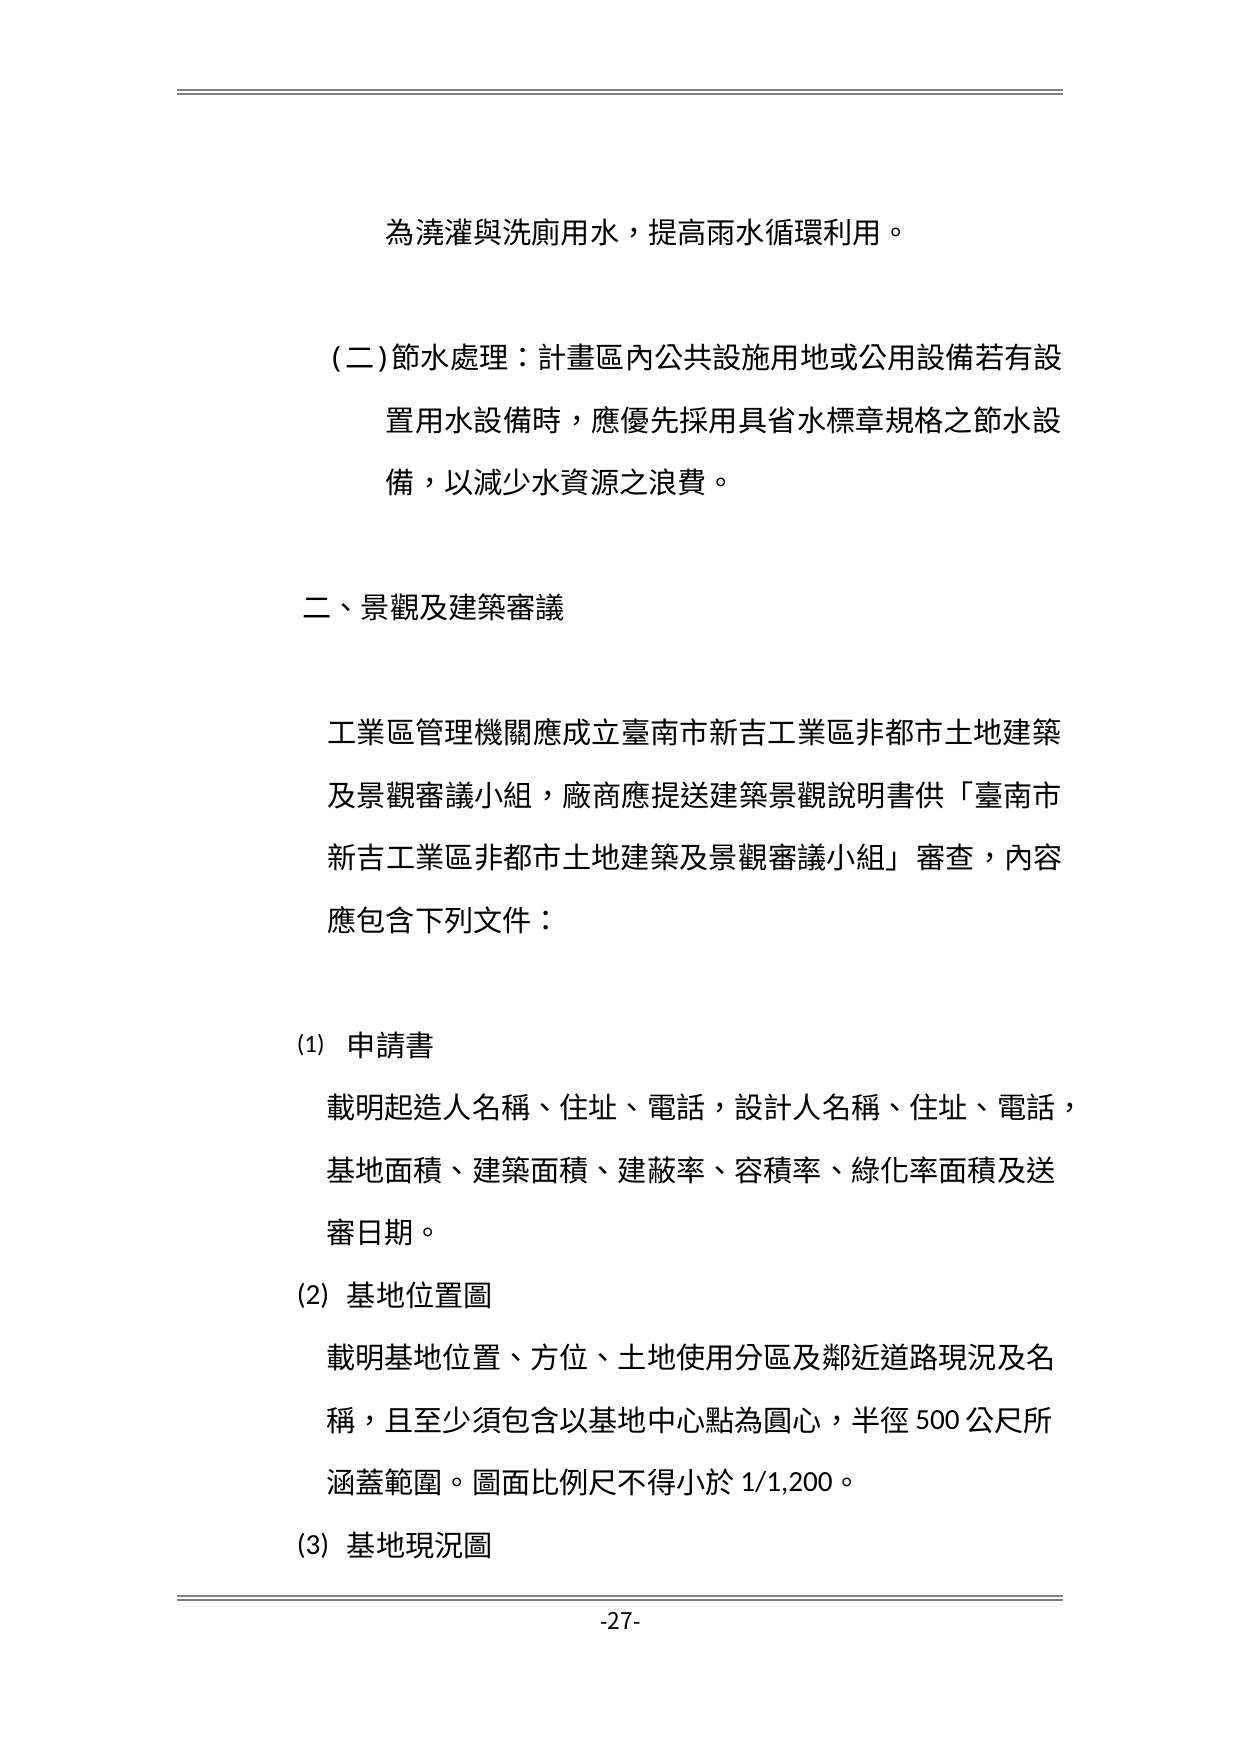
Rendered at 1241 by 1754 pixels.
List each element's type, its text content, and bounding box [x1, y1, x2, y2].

text 載明基地位置、方位、土地使用分區及鄰近道路現況及名稱，且至少須包含以基地中心點為圓心，半徑500公尺所涵蓋範圍。圖面比例尺不得小於1/1,200。 [326, 1314, 1063, 1502]
text 工業區管理機關應成立臺南市新吉工業區非都市土地建築及景觀審議小組，廠商應提送建築景觀說明書供「臺南市新吉工業區非都市土地建築及景觀審議小組」審查，內容應包含下列文件： [327, 689, 1063, 939]
text 為澆灌與洗廁用水，提高雨水循環利用。 [327, 189, 1063, 252]
list 基地現況圖 [297, 1502, 1063, 1564]
text 二、景觀及建築審議 [302, 564, 1063, 627]
text 載明起造人名稱、住址、電話，設計人名稱、住址、電話，基地面積、建築面積、建蔽率、容積率、綠化率面積及送審日期。 [326, 1064, 1063, 1252]
list 基地位置圖 [297, 1252, 1063, 1314]
list 申請書 [297, 1002, 1063, 1064]
text (二)節水處理：計畫區內公共設施用地或公用設備若有設置用水設備時，應優先採用具省水標章規格之節水設備，以減少水資源之浪費。 [327, 314, 1063, 502]
